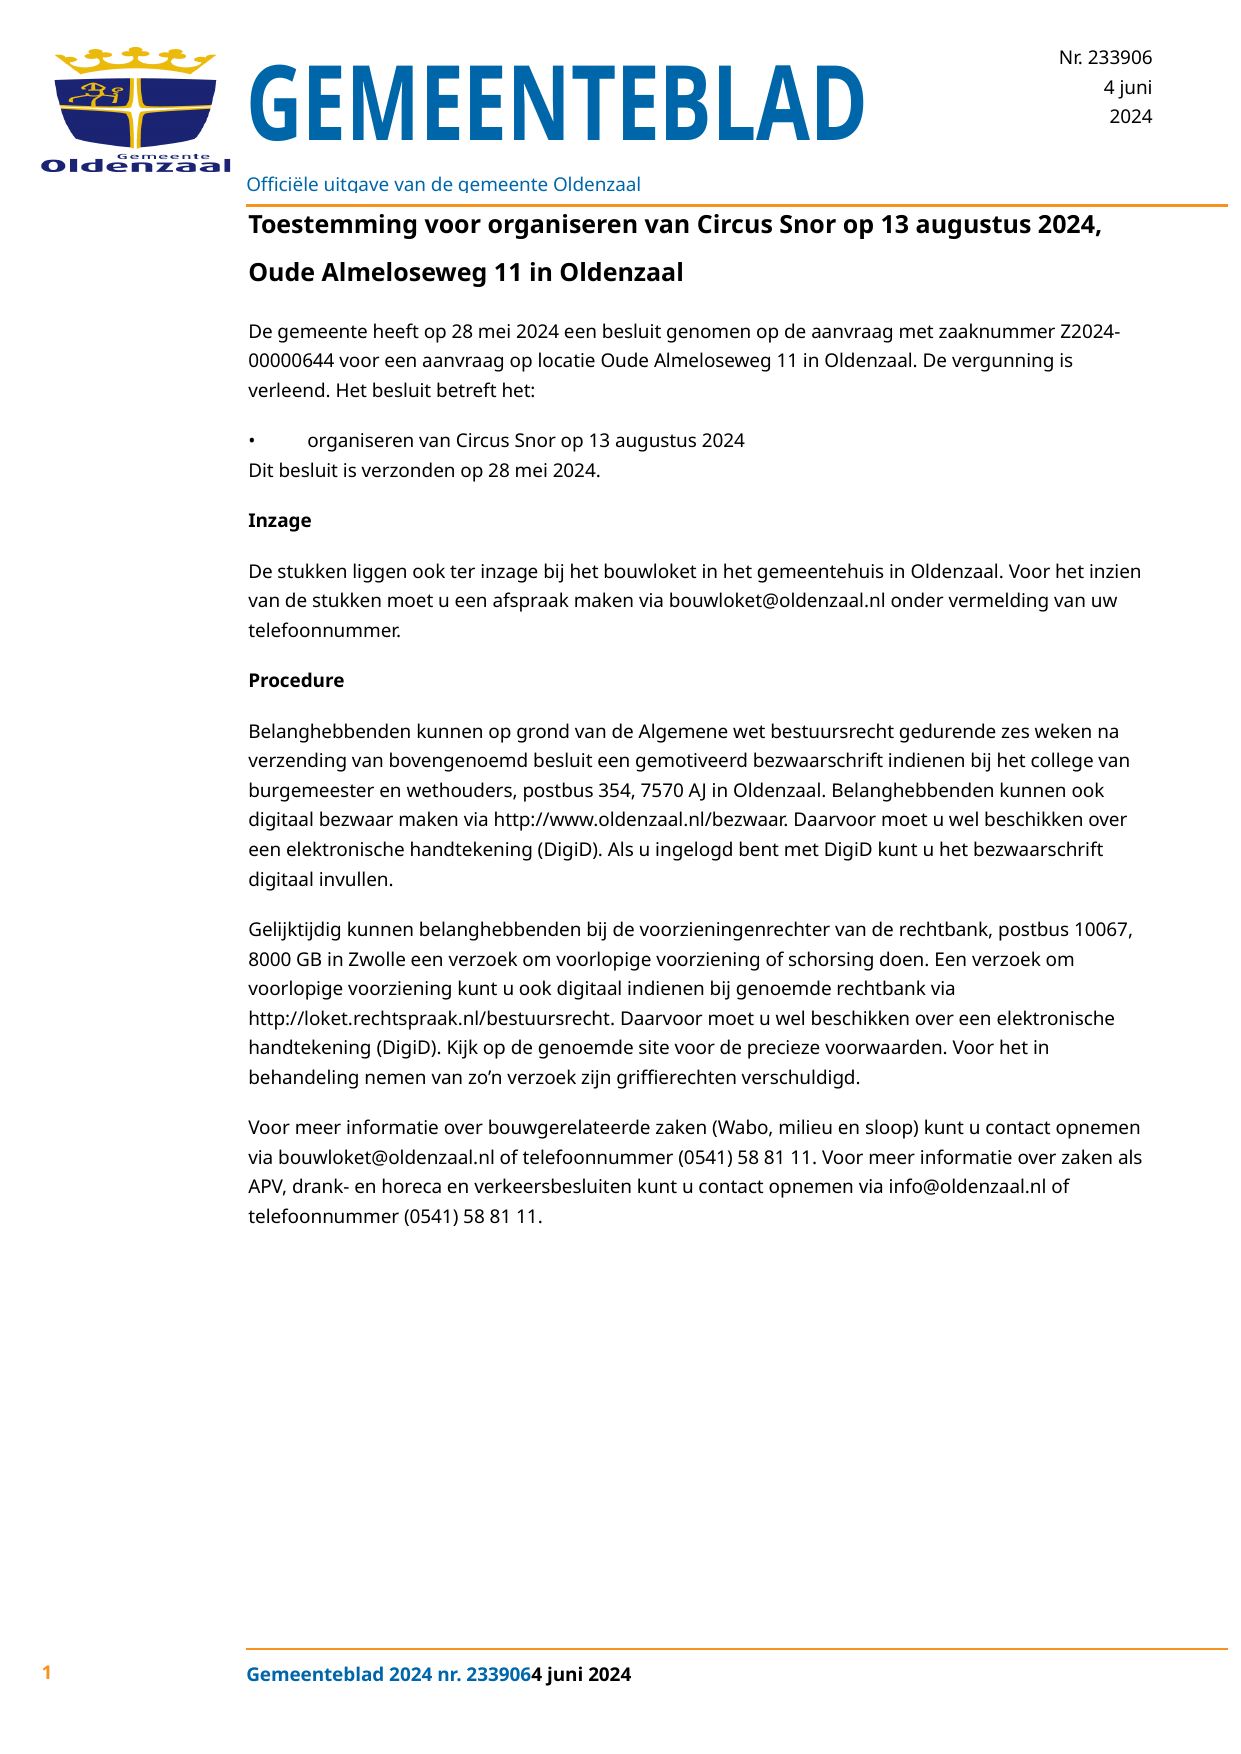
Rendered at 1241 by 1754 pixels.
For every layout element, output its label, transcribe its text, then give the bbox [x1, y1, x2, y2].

text Gelijktijdig kunnen belanghebbenden bij de voorzieningenrechter van de rechtbank, postbus 10067, 8000 GB in Zwolle een verzoek om voorlopige voorziening of schorsing doen. Een verzoek om voorlopige voorziening kunt u ook digitaal indienen bij genoemde rechtbank via http://loket.rechtspraak.nl/bestuursrecht. Daarvoor moet u wel beschikken over een elektronische handtekening (DigiD). Kijk op de genoemde site voor de precieze voorwaarden. Voor het in behandeling nemen van zo’n verzoek zijn griffierechten verschuldigd. [248, 916, 1152, 1090]
text Belanghebbenden kunnen op grond van de Algemene wet bestuursrecht gedurende zes weken na verzending van bovengenoemd besluit een gemotiveerd bezwaarschrift indienen bij het college van burgemeester en wethouders, postbus 354, 7570 AJ in Oldenzaal. Belanghebbenden kunnen ook digitaal bezwaar maken via http://www.oldenzaal.nl/bezwaar. Daarvoor moet u wel beschikken over een elektronische handtekening (DigiD). Als u ingelogd bent met DigiD kunt u het bezwaarschrift digitaal invullen. [248, 718, 1152, 892]
picture [41, 47, 231, 172]
text Procedure [248, 667, 1152, 693]
text Inzage [248, 507, 1152, 533]
text Voor meer informatie over bouwgerelateerde zaken (Wabo, milieu en sloop) kunt u contact opnemen via bouwloket@oldenzaal.nl of telefoonnummer (0541) 58 81 11. Voor meer informatie over zaken als APV, drank- en horeca en verkeersbesluiten kunt u contact opnemen via info@oldenzaal.nl of telefoonnummer (0541) 58 81 11. [248, 1114, 1152, 1229]
text Dit besluit is verzonden op 28 mei 2024. [248, 457, 1152, 483]
text Toestemming voor organiseren van Circus Snor op 13 augustus 2024, Oude Almeloseweg 11 in Oldenzaal [248, 207, 1152, 288]
text De stukken liggen ook ter inzage bij het bouwloket in het gemeentehuis in Oldenzaal. Voor het inzien van de stukken moet u een afspraak maken via bouwloket@oldenzaal.nl onder vermelding van uw telefoonnummer. [248, 558, 1152, 643]
list organiseren van Circus Snor op 13 augustus 2024 [248, 427, 1152, 453]
text De gemeente heeft op 28 mei 2024 een besluit genomen op de aanvraag met zaaknummer Z2024-00000644 voor een aanvraag op locatie Oude Almeloseweg 11 in Oldenzaal. De vergunning is verleend. Het besluit betreft het: [248, 318, 1152, 403]
